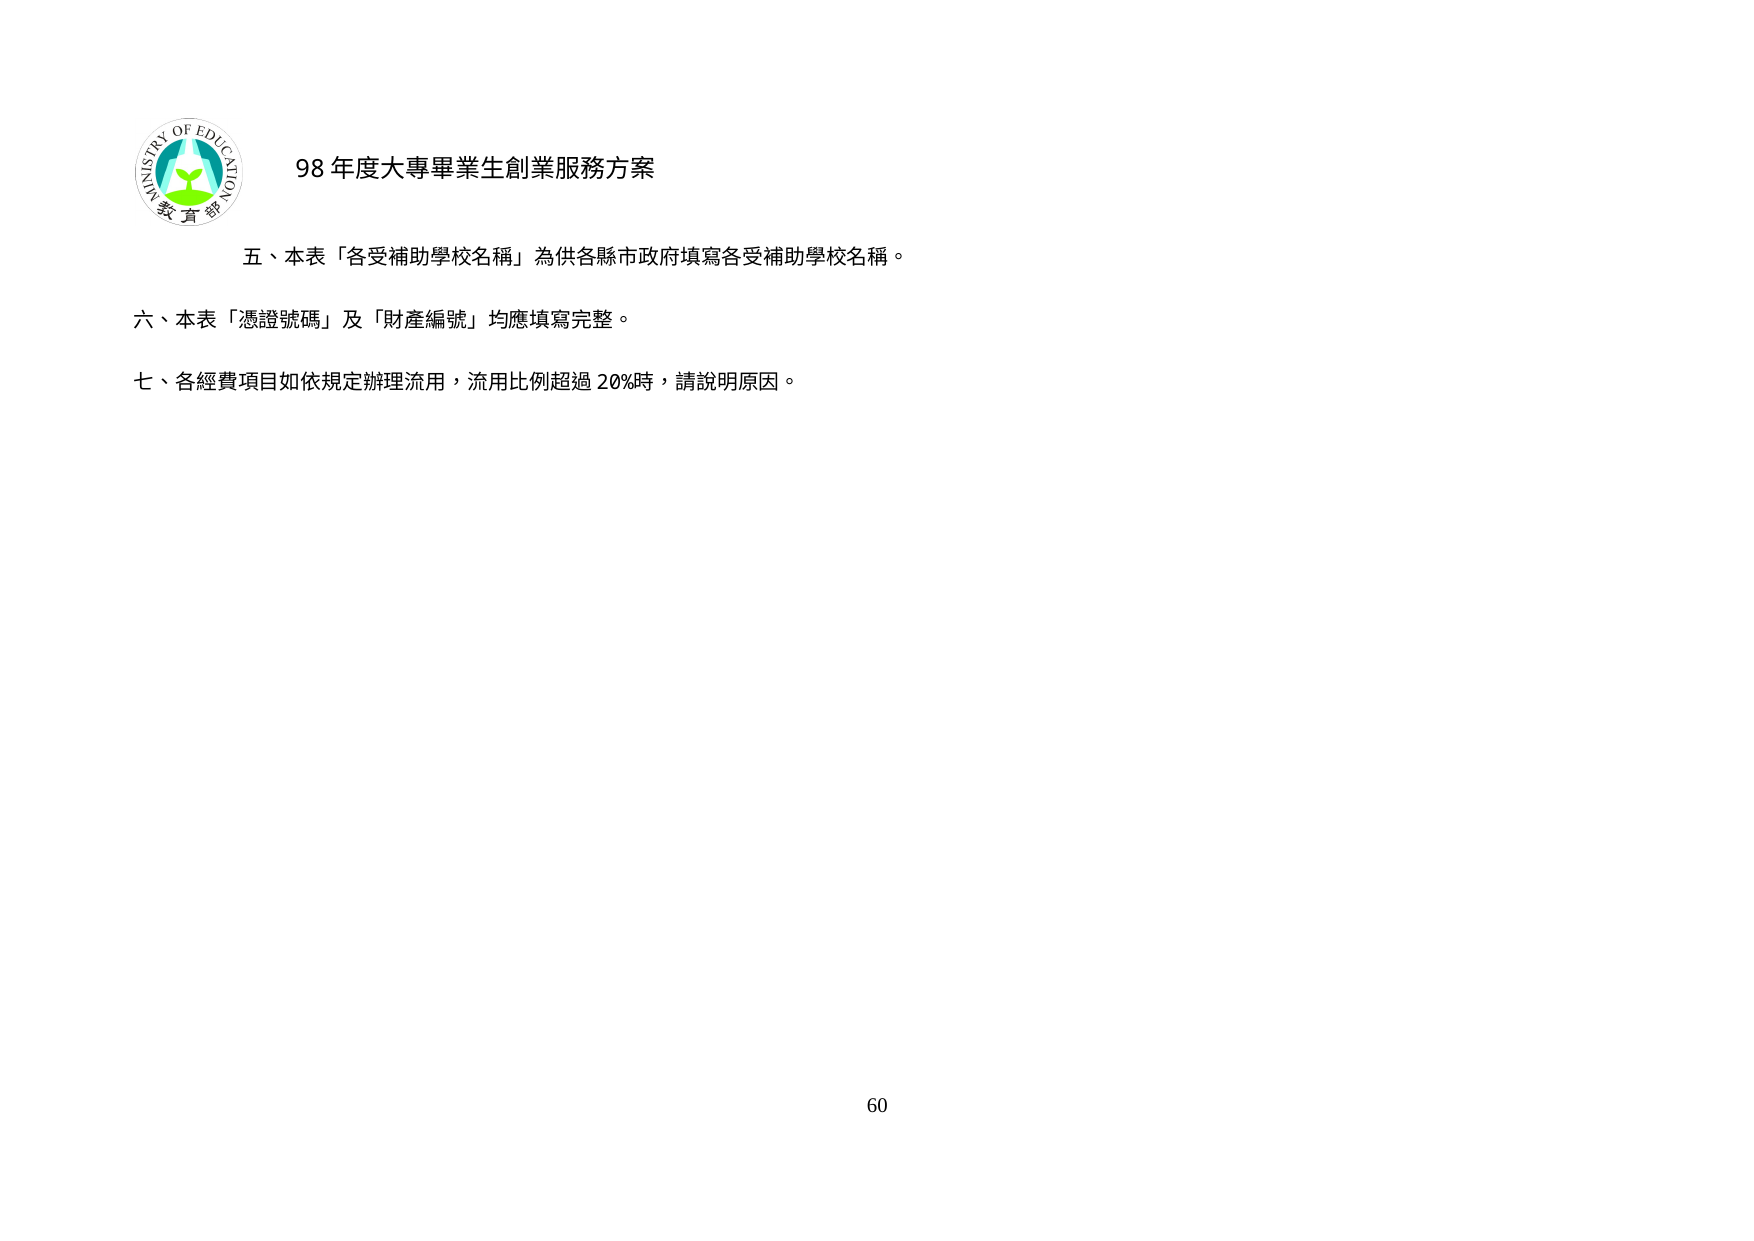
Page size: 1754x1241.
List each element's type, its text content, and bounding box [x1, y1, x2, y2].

table_cell [949, 339, 986, 401]
table_cell [1697, 276, 1754, 339]
table_cell 六、本表「憑證號碼」及「財產編號」均應填寫完整。 [131, 276, 750, 339]
table_cell [949, 276, 986, 339]
table_cell [750, 276, 915, 339]
table_cell 五、本表「各受補助學校名稱」為供各縣市政府填寫各受補助學校名稱。 [131, 151, 949, 276]
table_cell 七、各經費項目如依規定辦理流用，流用比例超過20%時，請說明原因。 [131, 339, 949, 401]
table_cell [986, 151, 1697, 276]
table_cell [986, 276, 1697, 339]
table_cell [986, 339, 1697, 401]
table_cell [1697, 151, 1754, 276]
table_cell [949, 188, 986, 276]
table_cell [1697, 339, 1754, 401]
table_cell [915, 276, 949, 339]
